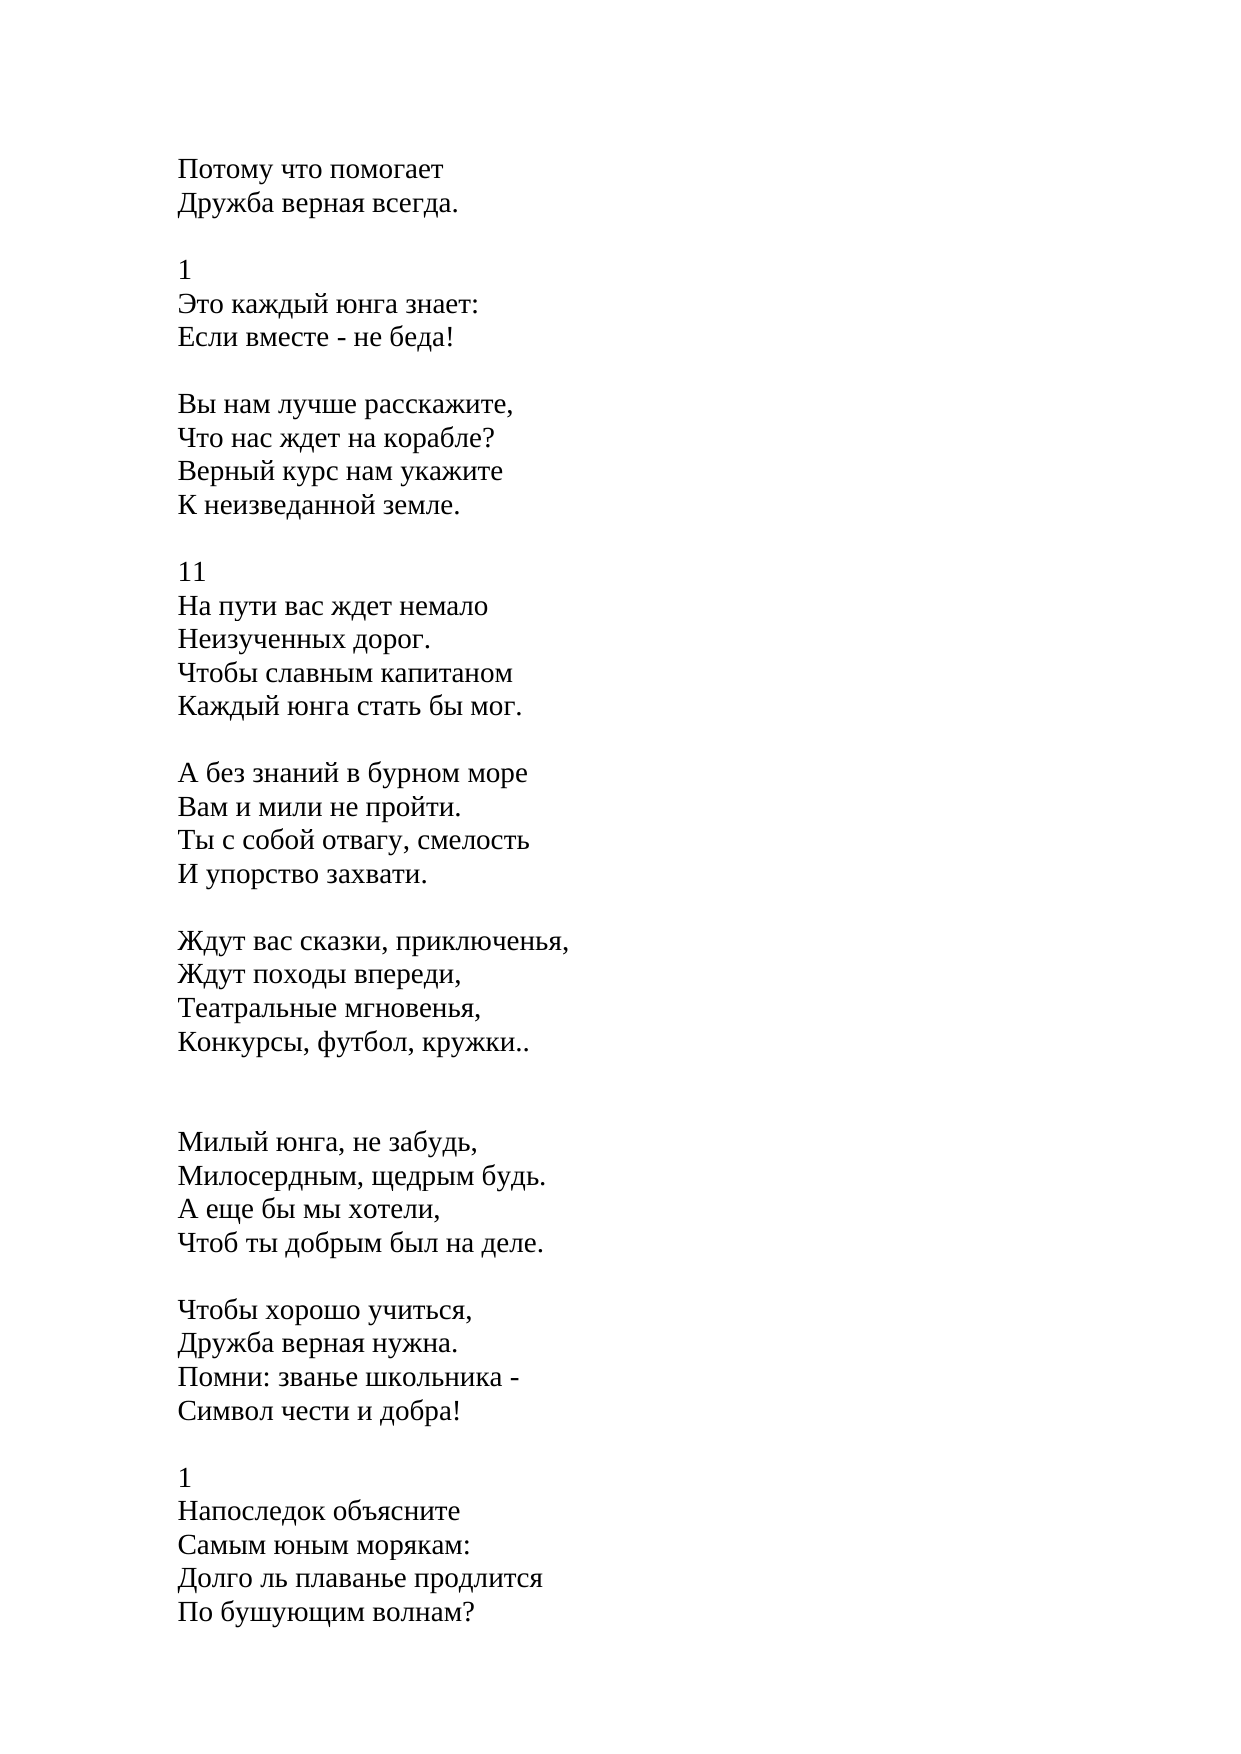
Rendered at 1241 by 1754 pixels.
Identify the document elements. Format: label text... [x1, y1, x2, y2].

text Потому что помогает Дружба верная всегда. 1 Это каждый юнга знает: Если вместе - не беда! Вы нам лучше расскажите, Что нас ждет на корабле? Верный курс нам укажите К неизведанной земле. 11 На пути вас ждет немало Неизученных дорог. Чтобы славным капитаном Каждый юнга стать бы мог. А без знаний в бурном море Вам и мили не пройти. Ты с собой отвагу, смелость И упорство захвати. Ждут вас сказки, приключенья, Ждут походы впереди, Театральные мгновенья, Конкурсы, футбол, кружки.. Милый юнга, не забудь, Милосердным, щедрым будь. А еще бы мы хотели, Чтоб ты добрым был на деле. Чтобы хорошо учиться, Дружба верная нужна. Помни: званье школьника - Символ чести и добра! 1 Напоследок объясните Самым юным морякам: Долго ль плаванье продлится По бушующим волнам? [177, 118, 1152, 1627]
